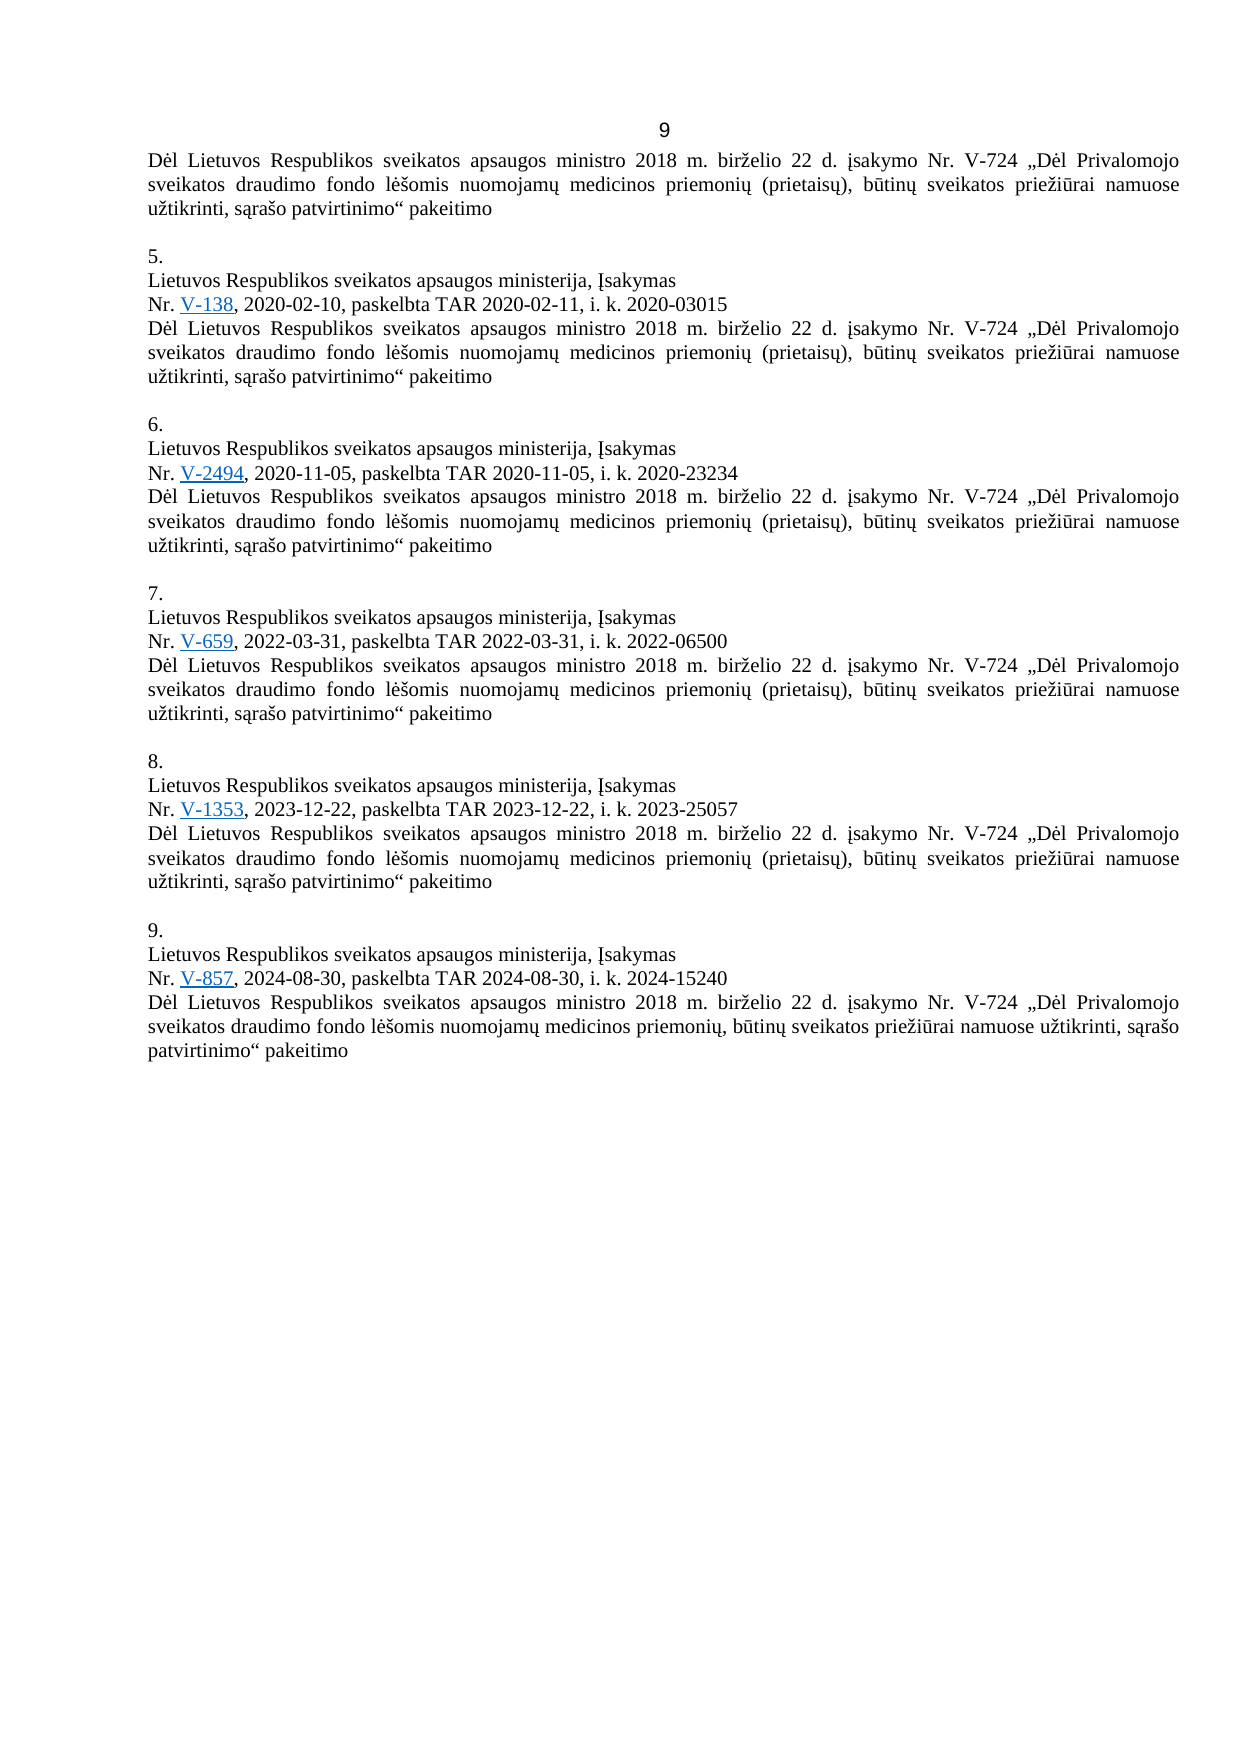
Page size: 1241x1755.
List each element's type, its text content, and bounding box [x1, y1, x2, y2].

text Lietuvos Respublikos sveikatos apsaugos ministerija, Įsakymas [148, 268, 1181, 292]
text Nr. V-659, 2022-03-31, paskelbta TAR 2022-03-31, i. k. 2022-06500 [148, 629, 1181, 653]
text 9. [148, 918, 1181, 942]
text 6. [148, 412, 1181, 436]
text Dėl Lietuvos Respublikos sveikatos apsaugos ministro 2018 m. birželio 22 d. įsakymo Nr. V-724 „Dėl Privalomojo sveikatos draudimo fondo lėšomis nuomojamų medicinos priemonių (prietaisų), būtinų sveikatos priežiūrai namuose užtikrinti, sąrašo patvirtinimo“ pakeitimo [148, 316, 1181, 388]
text Dėl Lietuvos Respublikos sveikatos apsaugos ministro 2018 m. birželio 22 d. įsakymo Nr. V-724 „Dėl Privalomojo sveikatos draudimo fondo lėšomis nuomojamų medicinos priemonių (prietaisų), būtinų sveikatos priežiūrai namuose užtikrinti, sąrašo patvirtinimo“ pakeitimo [148, 821, 1181, 893]
text Dėl Lietuvos Respublikos sveikatos apsaugos ministro 2018 m. birželio 22 d. įsakymo Nr. V-724 „Dėl Privalomojo sveikatos draudimo fondo lėšomis nuomojamų medicinos priemonių (prietaisų), būtinų sveikatos priežiūrai namuose užtikrinti, sąrašo patvirtinimo“ pakeitimo [148, 484, 1181, 557]
text Lietuvos Respublikos sveikatos apsaugos ministerija, Įsakymas [148, 605, 1181, 629]
text Nr. V-1353, 2023-12-22, paskelbta TAR 2023-12-22, i. k. 2023-25057 [148, 797, 1181, 821]
text Lietuvos Respublikos sveikatos apsaugos ministerija, Įsakymas [148, 773, 1181, 797]
text Nr. V-2494, 2020-11-05, paskelbta TAR 2020-11-05, i. k. 2020-23234 [148, 460, 1181, 484]
text Nr. V-857, 2024-08-30, paskelbta TAR 2024-08-30, i. k. 2024-15240 [148, 966, 1181, 990]
text 5. [148, 244, 1181, 268]
text Lietuvos Respublikos sveikatos apsaugos ministerija, Įsakymas [148, 436, 1181, 460]
text Nr. V-138, 2020-02-10, paskelbta TAR 2020-02-11, i. k. 2020-03015 [148, 292, 1181, 316]
text 8. [148, 749, 1181, 773]
text Dėl Lietuvos Respublikos sveikatos apsaugos ministro 2018 m. birželio 22 d. įsakymo Nr. V-724 „Dėl Privalomojo sveikatos draudimo fondo lėšomis nuomojamų medicinos priemonių, būtinų sveikatos priežiūrai namuose užtikrinti, sąrašo patvirtinimo“ pakeitimo [148, 990, 1181, 1062]
text 7. [148, 581, 1181, 605]
text Dėl Lietuvos Respublikos sveikatos apsaugos ministro 2018 m. birželio 22 d. įsakymo Nr. V-724 „Dėl Privalomojo sveikatos draudimo fondo lėšomis nuomojamų medicinos priemonių (prietaisų), būtinų sveikatos priežiūrai namuose užtikrinti, sąrašo patvirtinimo“ pakeitimo [148, 653, 1181, 725]
text Lietuvos Respublikos sveikatos apsaugos ministerija, Įsakymas [148, 942, 1181, 966]
text Dėl Lietuvos Respublikos sveikatos apsaugos ministro 2018 m. birželio 22 d. įsakymo Nr. V-724 „Dėl Privalomojo sveikatos draudimo fondo lėšomis nuomojamų medicinos priemonių (prietaisų), būtinų sveikatos priežiūrai namuose užtikrinti, sąrašo patvirtinimo“ pakeitimo [148, 148, 1181, 220]
